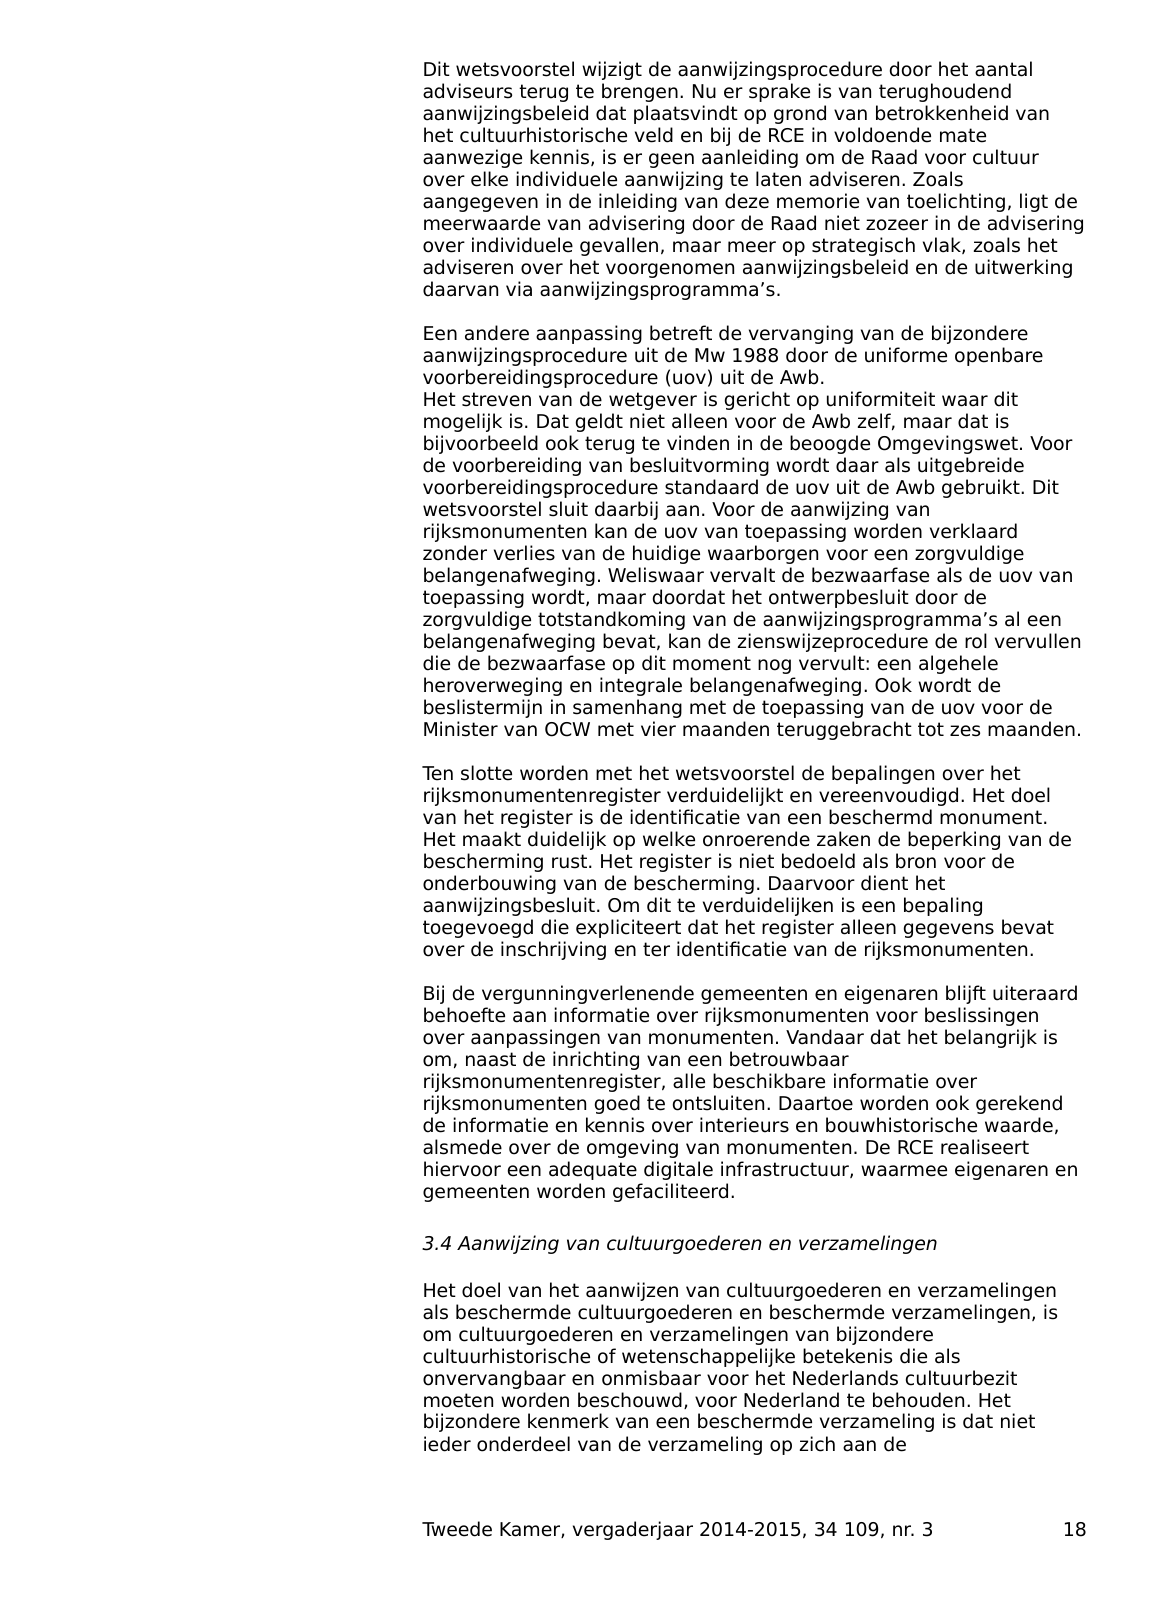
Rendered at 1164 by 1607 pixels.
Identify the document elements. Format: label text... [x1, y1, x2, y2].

text Ten slotte worden met het wetsvoorstel de bepalingen over het rijksmonumentenregister verduidelijkt en vereenvoudigd. Het doel van het register is de identificatie van een beschermd monument. Het maakt duidelijk op welke onroerende zaken de beperking van de bescherming rust. Het register is niet bedoeld als bron voor de onderbouwing van de bescherming. Daarvoor dient het aanwijzingsbesluit. Om dit te verduidelijken is een bepaling toegevoegd die expliciteert dat het register alleen gegevens bevat over de inschrijving en ter identificatie van de rijksmonumenten. [422, 763, 1087, 961]
text Dit wetsvoorstel wijzigt de aanwijzingsprocedure door het aantal adviseurs terug te brengen. Nu er sprake is van terughoudend aanwijzingsbeleid dat plaatsvindt op grond van betrokkenheid van het cultuurhistorische veld en bij de RCE in voldoende mate aanwezige kennis, is er geen aanleiding om de Raad voor cultuur over elke individuele aanwijzing te laten adviseren. Zoals aangegeven in de inleiding van deze memorie van toelichting, ligt de meerwaarde van advisering door de Raad niet zozeer in de advisering over individuele gevallen, maar meer op strategisch vlak, zoals het adviseren over het voorgenomen aanwijzingsbeleid en de uitwerking daarvan via aanwijzingsprogramma’s. [422, 59, 1087, 301]
subtitle 3.4 Aanwijzing van cultuurgoederen en verzamelingen [422, 1233, 1087, 1254]
text Een andere aanpassing betreft de vervanging van de bijzondere aanwijzingsprocedure uit de Mw 1988 door de uniforme openbare voorbereidingsprocedure (uov) uit de Awb. [422, 323, 1087, 389]
text Het streven van de wetgever is gericht op uniformiteit waar dit mogelijk is. Dat geldt niet alleen voor de Awb zelf, maar dat is bijvoorbeeld ook terug te vinden in de beoogde Omgevingswet. Voor de voorbereiding van besluitvorming wordt daar als uitgebreide voorbereidingsprocedure standaard de uov uit de Awb gebruikt. Dit wetsvoorstel sluit daarbij aan. Voor de aanwijzing van rijksmonumenten kan de uov van toepassing worden verklaard zonder verlies van de huidige waarborgen voor een zorgvuldige belangenafweging. Weliswaar vervalt de bezwaarfase als de uov van toepassing wordt, maar doordat het ontwerpbesluit door de zorgvuldige totstandkoming van de aanwijzingsprogramma’s al een belangenafweging bevat, kan de zienswijzeprocedure de rol vervullen die de bezwaarfase op dit moment nog vervult: een algehele heroverweging en integrale belangenafweging. Ook wordt de beslistermijn in samenhang met de toepassing van de uov voor de Minister van OCW met vier maanden teruggebracht tot zes maanden. [422, 389, 1087, 741]
text Bij de vergunningverlenende gemeenten en eigenaren blijft uiteraard behoefte aan informatie over rijksmonumenten voor beslissingen over aanpassingen van monumenten. Vandaar dat het belangrijk is om, naast de inrichting van een betrouwbaar rijksmonumentenregister, alle beschikbare informatie over rijksmonumenten goed te ontsluiten. Daartoe worden ook gerekend de informatie en kennis over interieurs en bouwhistorische waarde, alsmede over de omgeving van monumenten. De RCE realiseert hiervoor een adequate digitale infrastructuur, waarmee eigenaren en gemeenten worden gefaciliteerd. [422, 983, 1087, 1203]
text Het doel van het aanwijzen van cultuurgoederen en verzamelingen als beschermde cultuurgoederen en beschermde verzamelingen, is om cultuurgoederen en verzamelingen van bijzondere cultuurhistorische of wetenschappelijke betekenis die als onvervangbaar en onmisbaar voor het Nederlands cultuurbezit moeten worden beschouwd, voor Nederland te behouden. Het bijzondere kenmerk van een beschermde verzameling is dat niet ieder onderdeel van de verzameling op zich aan de [422, 1279, 1087, 1455]
